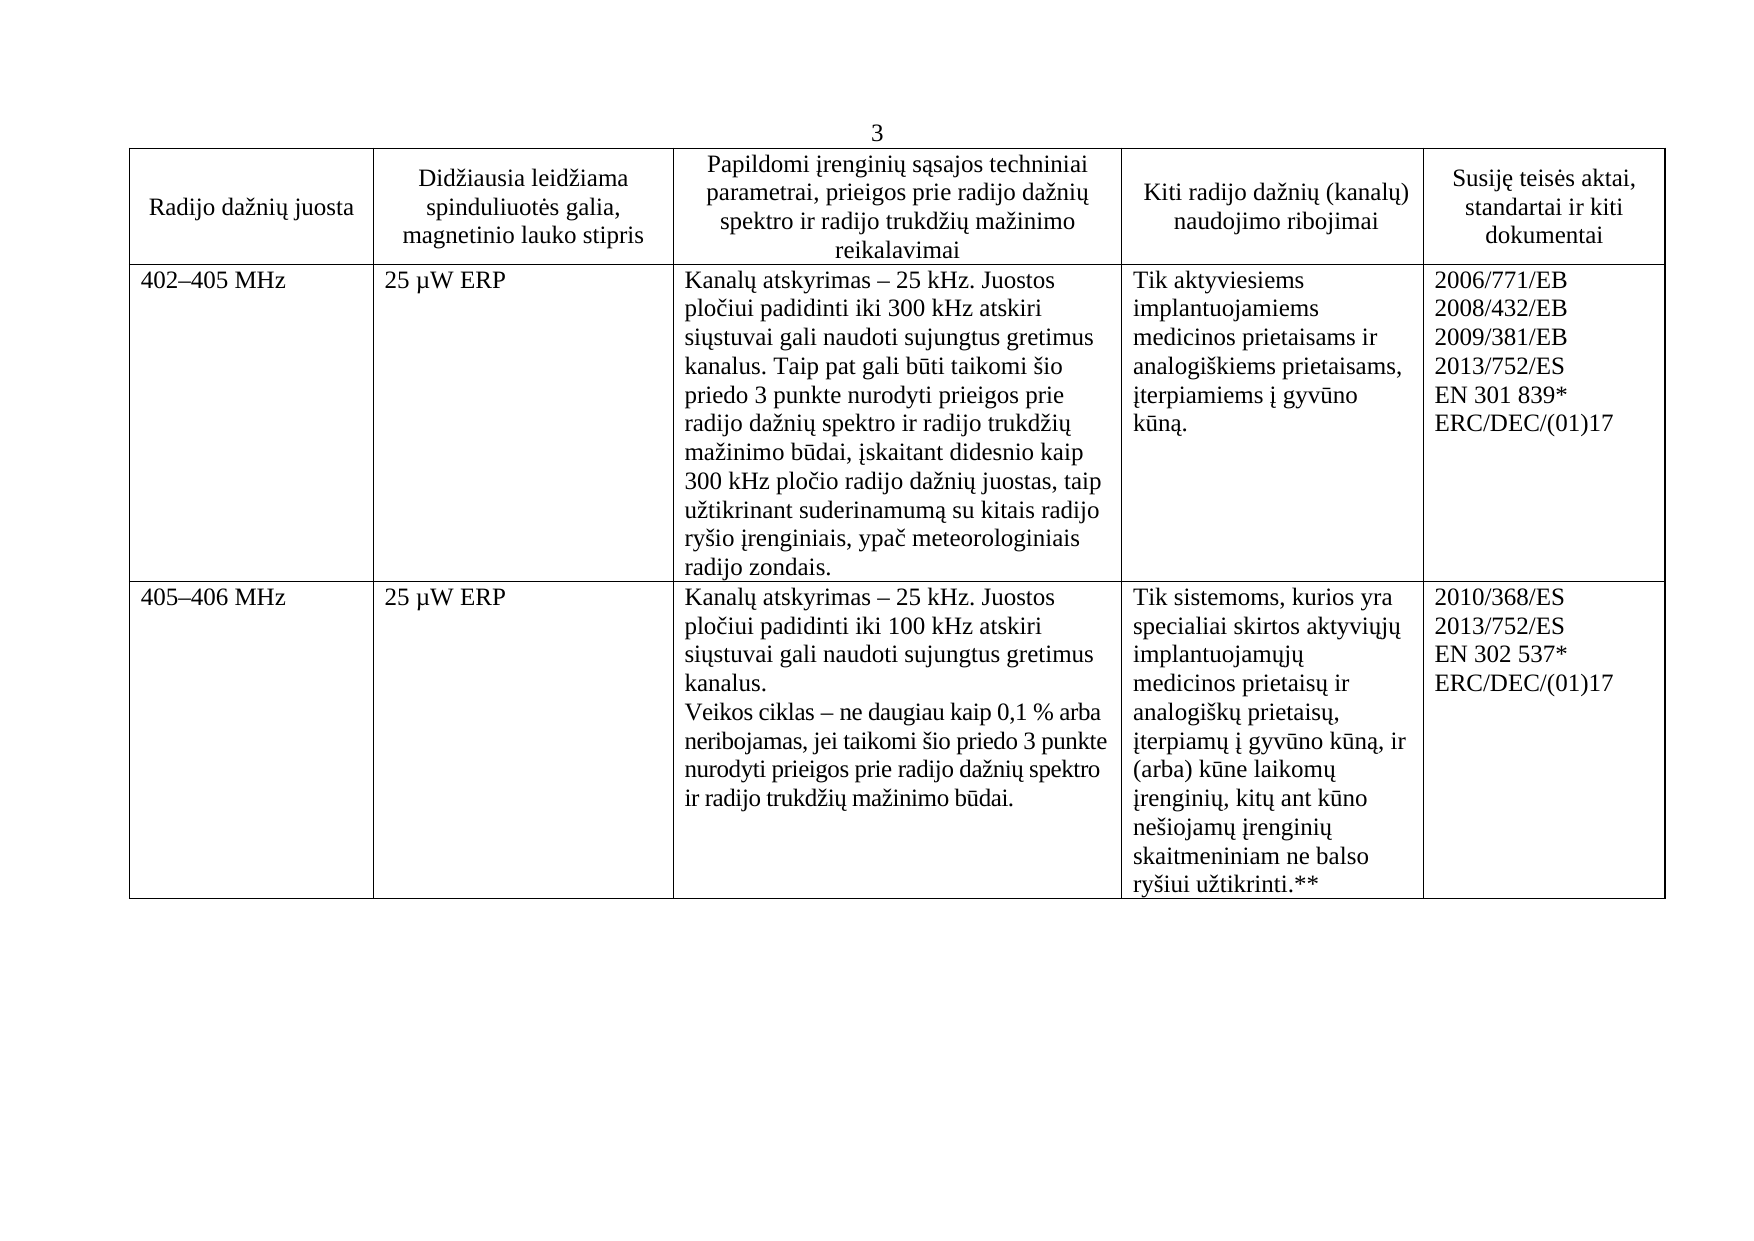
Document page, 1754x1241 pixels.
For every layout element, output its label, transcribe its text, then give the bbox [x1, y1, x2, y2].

table_cell Kanalų atskyrimas ‒ 25 kHz. Juostos pločiui padidinti iki 300 kHz atskiri siųstuvai gali naudoti sujungtus gretimus kanalus. Taip pat gali būti taikomi šio priedo 3 punkte nurodyti prieigos prie radijo dažnių spektro ir radijo trukdžių mažinimo būdai, įskaitant didesnio kaip 300 kHz pločio radijo dažnių juostas, taip užtikrinant suderinamumą su kitais radijo ryšio įrenginiais, ypač meteorologiniais radijo zondais. [674, 265, 1121, 581]
table_header Papildomi įrenginių sąsajos techniniai parametrai, prieigos prie radijo dažnių spektro ir radijo trukdžių mažinimo reikalavimai [674, 149, 1121, 264]
table_cell 2010/368/ES 2013/752/ES EN 302 537* ERC/DEC/(01)17 [1424, 582, 1664, 898]
table_cell 405–406 MHz [130, 582, 373, 898]
table_cell Tik aktyviesiems implantuojamiems medicinos prietaisams ir analogiškiems prietaisams, įterpiamiems į gyvūno kūną. [1122, 265, 1423, 581]
table_header Kiti radijo dažnių (kanalų) naudojimo ribojimai [1122, 149, 1423, 264]
table_cell 2006/771/EB 2008/432/EB 2009/381/EB 2013/752/ES EN 301 839* ERC/DEC/(01)17 [1424, 265, 1664, 581]
table_header Susiję teisės aktai, standartai ir kiti dokumentai [1424, 149, 1664, 264]
table_cell 402–405 MHz [130, 265, 373, 581]
table_header Radijo dažnių juosta [130, 149, 373, 264]
table_header Didžiausia leidžiama spinduliuotės galia, magnetinio lauko stipris [374, 149, 673, 264]
table_cell Tik sistemoms, kurios yra specialiai skirtos aktyviųjų implantuojamųjų medicinos prietaisų ir analogiškų prietaisų, įterpiamų į gyvūno kūną, ir (arba) kūne laikomų įrenginių, kitų ant kūno nešiojamų įrenginių skaitmeniniam ne balso ryšiui užtikrinti.** [1122, 582, 1423, 898]
table_cell 25 µW ERP [374, 265, 673, 581]
table_cell Kanalų atskyrimas ‒ 25 kHz. Juostos pločiui padidinti iki 100 kHz atskiri siųstuvai gali naudoti sujungtus gretimus kanalus. Veikos ciklas ‒ ne daugiau kaip 0,1 % arba neribojamas, jei taikomi šio priedo 3 punkte nurodyti prieigos prie radijo dažnių spektro ir radijo trukdžių mažinimo būdai. [674, 582, 1121, 898]
table_cell 25 µW ERP [374, 582, 673, 898]
